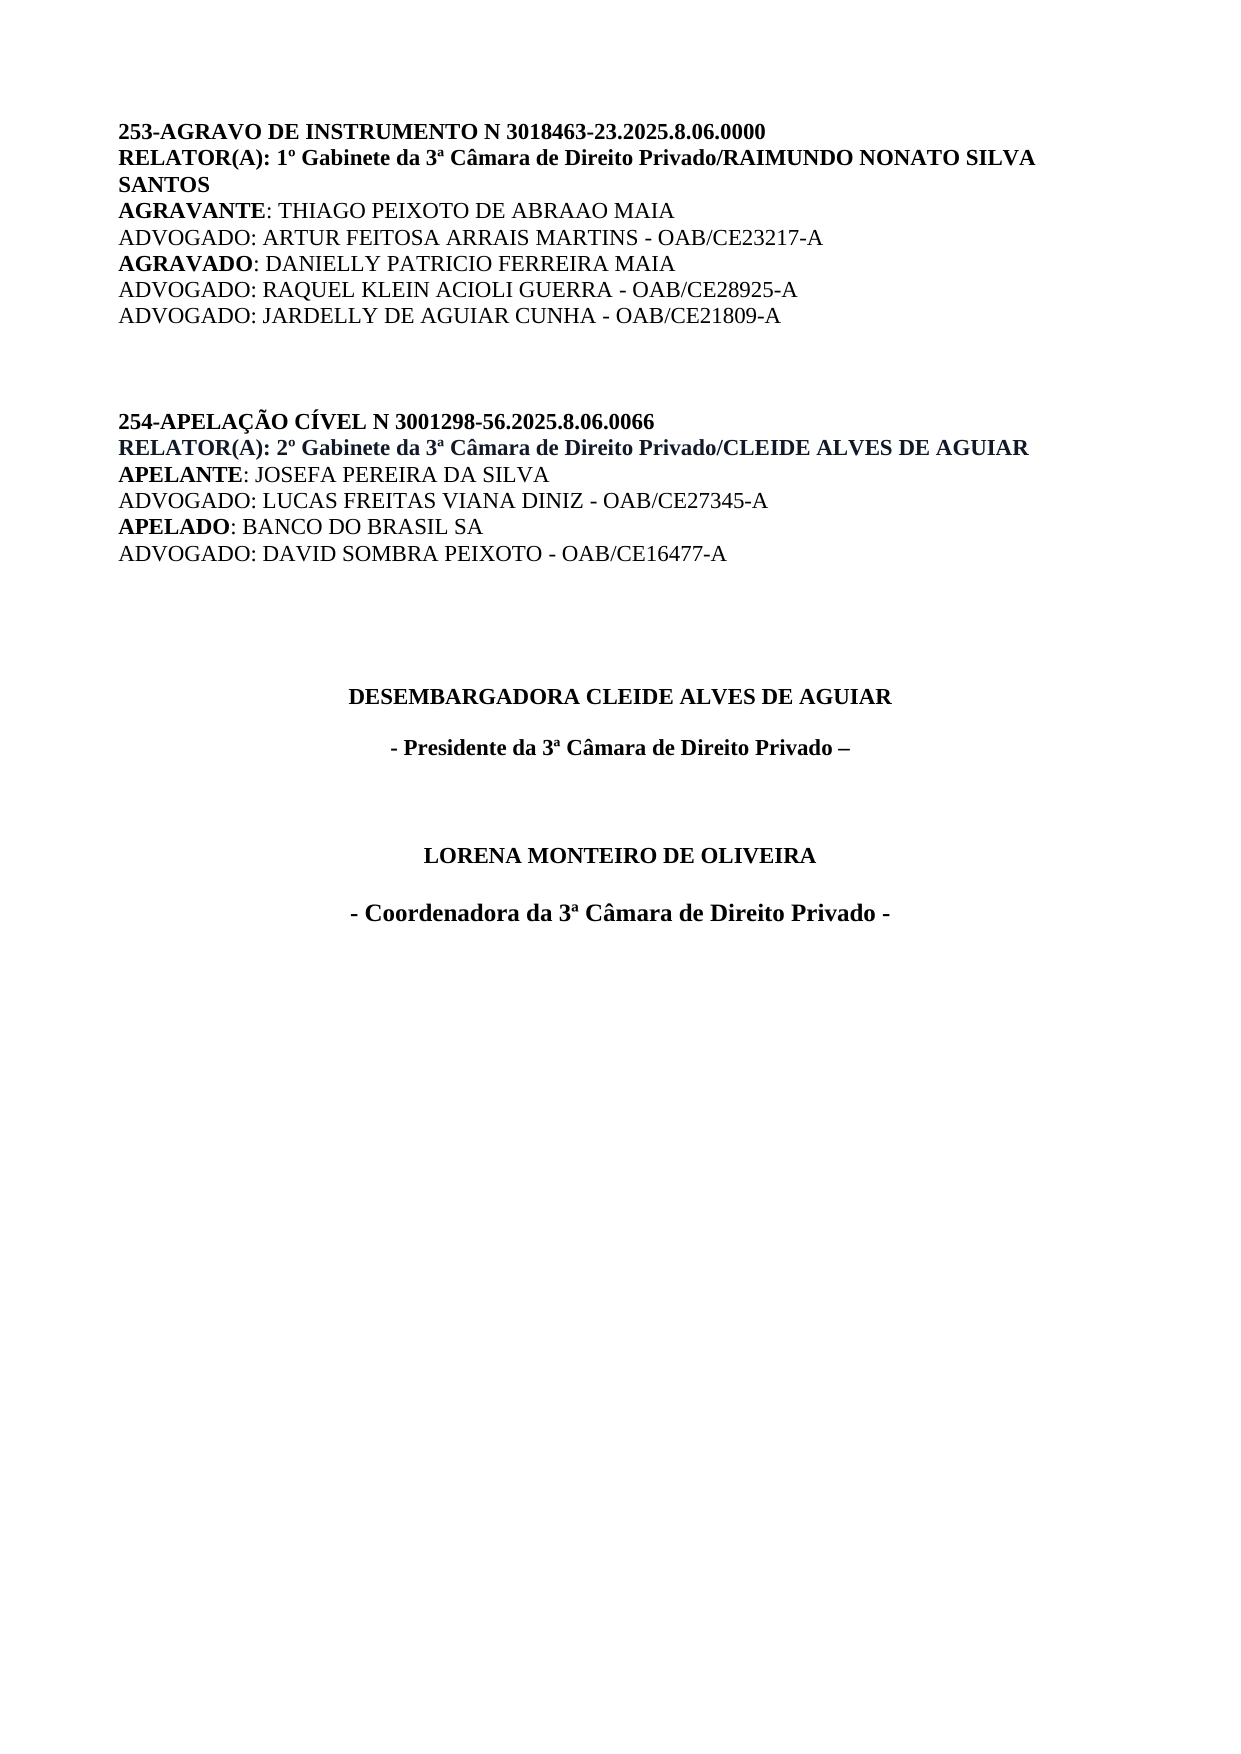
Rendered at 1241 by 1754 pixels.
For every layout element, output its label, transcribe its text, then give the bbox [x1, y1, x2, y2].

text LORENA MONTEIRO DE OLIVEIRA [118, 842, 1122, 868]
text DESEMBARGADORA CLEIDE ALVES DE AGUIAR [118, 683, 1122, 709]
text - Presidente da 3ª Câmara de Direito Privado – [118, 734, 1122, 760]
text - Coordenadora da 3ª Câmara de Direito Privado - [118, 898, 1122, 927]
text 253-AGRAVO DE INSTRUMENTO N 3018463-23.2025.8.06.0000 RELATOR(A): 1º Gabinete da 3ª Câmara de Direito Privado/RAIMUNDO NONATO SILVA SANTOS AGRAVANTE: THIAGO PEIXOTO DE ABRAAO MAIA ADVOGADO: ARTUR FEITOSA ARRAIS MARTINS - OAB/CE23217-A AGRAVADO: DANIELLY PATRICIO FERREIRA MAIA ADVOGADO: RAQUEL KLEIN ACIOLI GUERRA - OAB/CE28925-A ADVOGADO: JARDELLY DE AGUIAR CUNHA - OAB/CE21809-A 254-APELAÇÃO CÍVEL N 3001298-56.2025.8.06.0066 RELATOR(A): 2º Gabinete da 3ª Câmara de Direito Privado/CLEIDE ALVES DE AGUIAR APELANTE: JOSEFA PEREIRA DA SILVA ADVOGADO: LUCAS FREITAS VIANA DINIZ - OAB/CE27345-A APELADO: BANCO DO BRASIL SA ADVOGADO: DAVID SOMBRA PEIXOTO - OAB/CE16477-A [118, 118, 1122, 645]
